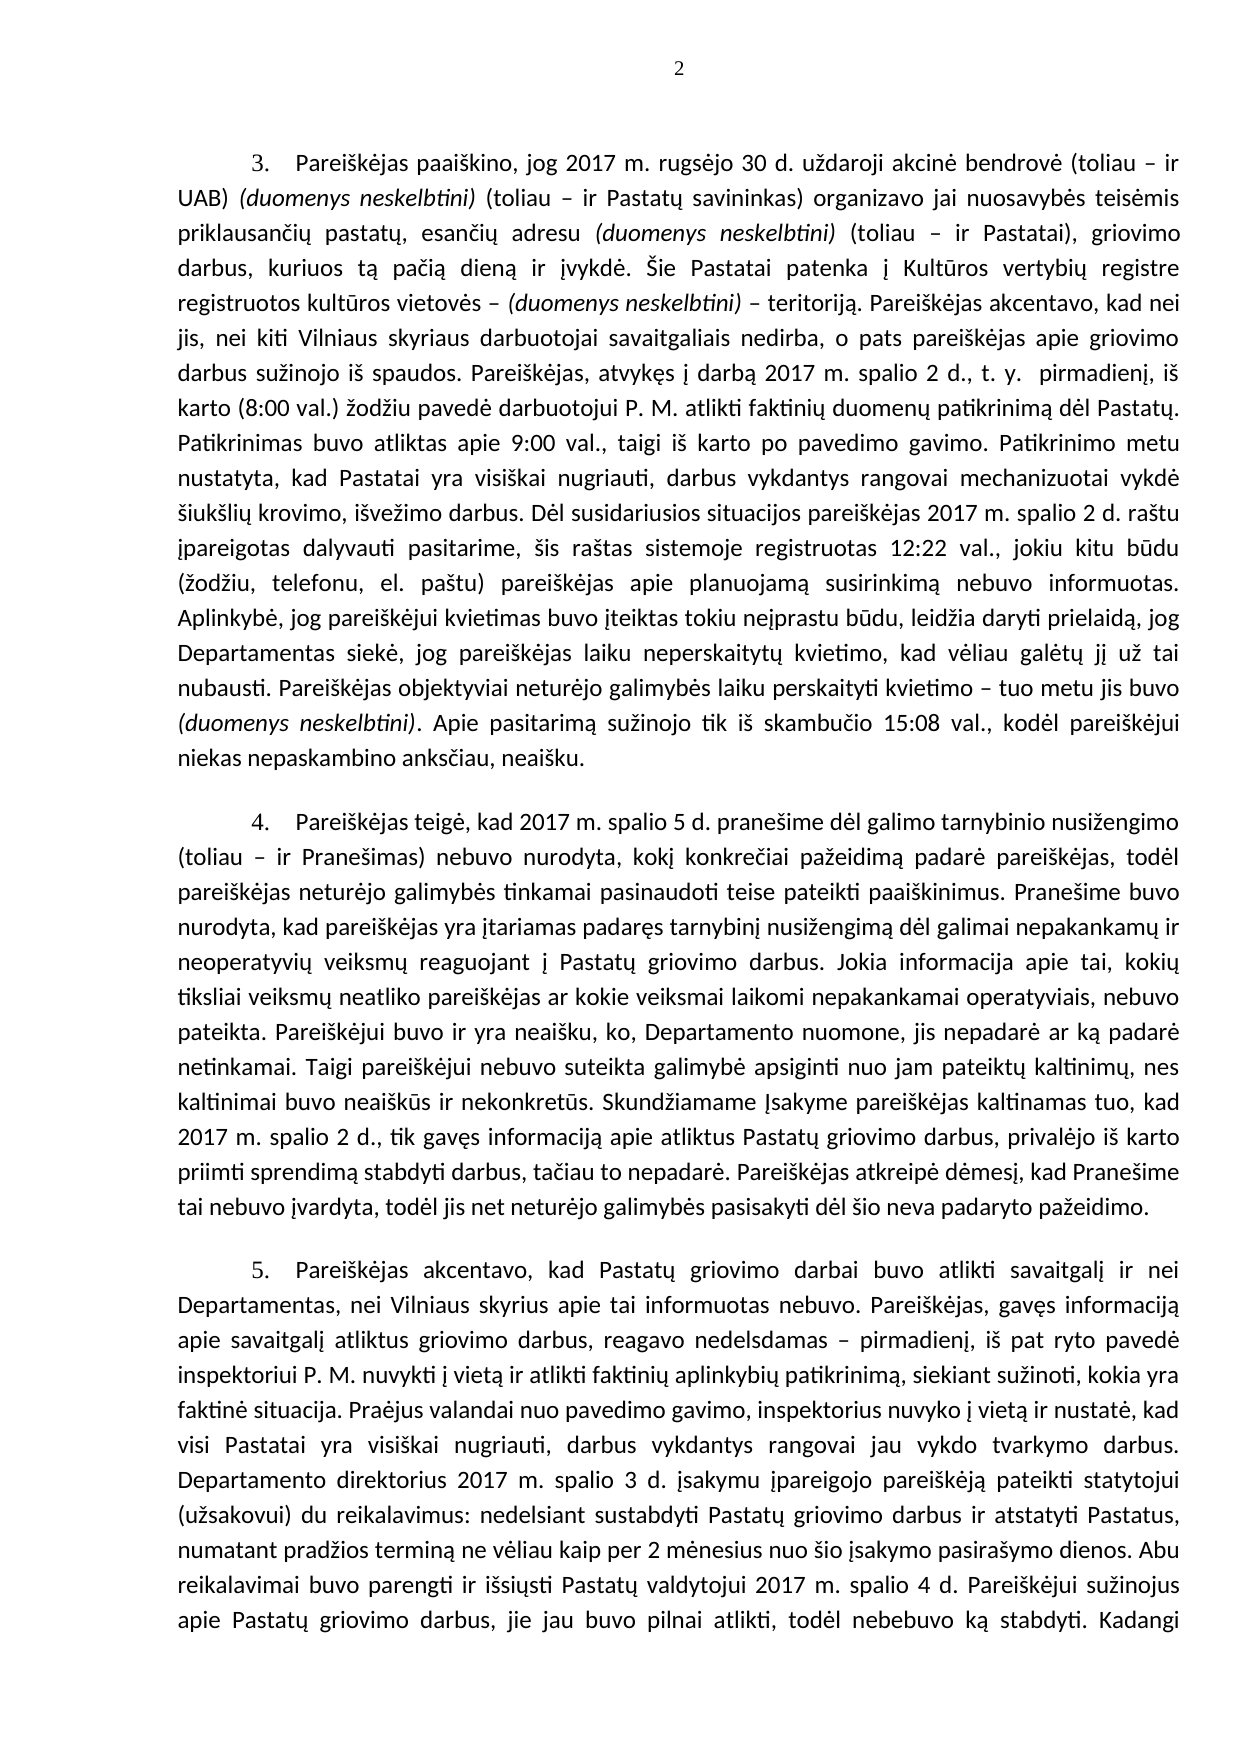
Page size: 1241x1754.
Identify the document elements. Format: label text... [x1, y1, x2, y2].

text 3. Pareiškėjas paaiškino, jog 2017 m. rugsėjo 30 d. uždaroji akcinė bendrovė (toliau – ir UAB) (duomenys neskelbtini) (toliau – ir Pastatų savininkas) organizavo jai nuosavybės teisėmis priklausančių pastatų, esančių adresu (duomenys neskelbtini) (toliau – ir Pastatai), griovimo darbus, kuriuos tą pačią dieną ir įvykdė. Šie Pastatai patenka į Kultūros vertybių registre registruotos kultūros vietovės – (duomenys neskelbtini) – teritoriją. Pareiškėjas akcentavo, kad nei jis, nei kiti Vilniaus skyriaus darbuotojai savaitgaliais nedirba, o pats pareiškėjas apie griovimo darbus sužinojo iš spaudos. Pareiškėjas, atvykęs į darbą 2017 m. spalio 2 d., t. y. pirmadienį, iš karto (8:00 val.) žodžiu pavedė darbuotojui P. M. atlikti faktinių duomenų patikrinimą dėl Pastatų. Patikrinimas buvo atliktas apie 9:00 val., taigi iš karto po pavedimo gavimo. Patikrinimo metu nustatyta, kad Pastatai yra visiškai nugriauti, darbus vykdantys rangovai mechanizuotai vykdė šiukšlių krovimo, išvežimo darbus. Dėl susidariusios situacijos pareiškėjas 2017 m. spalio 2 d. raštu įpareigotas dalyvauti pasitarime, šis raštas sistemoje registruotas 12:22 val., jokiu kitu būdu (žodžiu, telefonu, el. paštu) pareiškėjas apie planuojamą susirinkimą nebuvo informuotas. Aplinkybė, jog pareiškėjui kvietimas buvo įteiktas tokiu neįprastu būdu, leidžia daryti prielaidą, jog Departamentas siekė, jog pareiškėjas laiku neperskaitytų kvietimo, kad vėliau galėtų jį už tai nubausti. Pareiškėjas objektyviai neturėjo galimybės laiku perskaityti kvietimo – tuo metu jis buvo (duomenys neskelbtini). Apie pasitarimą sužinojo tik iš skambučio 15:08 val., kodėl pareiškėjui niekas nepaskambino anksčiau, neaišku. [177, 147, 1181, 772]
text 4. Pareiškėjas teigė, kad 2017 m. spalio 5 d. pranešime dėl galimo tarnybinio nusižengimo (toliau – ir Pranešimas) nebuvo nurodyta, kokį konkrečiai pažeidimą padarė pareiškėjas, todėl pareiškėjas neturėjo galimybės tinkamai pasinaudoti teise pateikti paaiškinimus. Pranešime buvo nurodyta, kad pareiškėjas yra įtariamas padaręs tarnybinį nusižengimą dėl galimai nepakankamų ir neoperatyvių veiksmų reaguojant į Pastatų griovimo darbus. Jokia informacija apie tai, kokių tiksliai veiksmų neatliko pareiškėjas ar kokie veiksmai laikomi nepakankamai operatyviais, nebuvo pateikta. Pareiškėjui buvo ir yra neaišku, ko, Departamento nuomone, jis nepadarė ar ką padarė netinkamai. Taigi pareiškėjui nebuvo suteikta galimybė apsiginti nuo jam pateiktų kaltinimų, nes kaltinimai buvo neaiškūs ir nekonkretūs. Skundžiamame Įsakyme pareiškėjas kaltinamas tuo, kad 2017 m. spalio 2 d., tik gavęs informaciją apie atliktus Pastatų griovimo darbus, privalėjo iš karto priimti sprendimą stabdyti darbus, tačiau to nepadarė. Pareiškėjas atkreipė dėmesį, kad Pranešime tai nebuvo įvardyta, todėl jis net neturėjo galimybės pasisakyti dėl šio neva padaryto pažeidimo. [177, 806, 1181, 1221]
text 5. Pareiškėjas akcentavo, kad Pastatų griovimo darbai buvo atlikti savaitgalį ir nei Departamentas, nei Vilniaus skyrius apie tai informuotas nebuvo. Pareiškėjas, gavęs informaciją apie savaitgalį atliktus griovimo darbus, reagavo nedelsdamas – pirmadienį, iš pat ryto pavedė inspektoriui P. M. nuvykti į vietą ir atlikti faktinių aplinkybių patikrinimą, siekiant sužinoti, kokia yra faktinė situacija. Praėjus valandai nuo pavedimo gavimo, inspektorius nuvyko į vietą ir nustatė, kad visi Pastatai yra visiškai nugriauti, darbus vykdantys rangovai jau vykdo tvarkymo darbus. Departamento direktorius 2017 m. spalio 3 d. įsakymu įpareigojo pareiškėją pateikti statytojui (užsakovui) du reikalavimus: nedelsiant sustabdyti Pastatų griovimo darbus ir atstatyti Pastatus, numatant pradžios terminą ne vėliau kaip per 2 mėnesius nuo šio įsakymo pasirašymo dienos. Abu reikalavimai buvo parengti ir išsiųsti Pastatų valdytojui 2017 m. spalio 4 d. Pareiškėjui sužinojus apie Pastatų griovimo darbus, jie jau buvo pilnai atlikti, todėl nebebuvo ką stabdyti. Kadangi [177, 1254, 1181, 1635]
